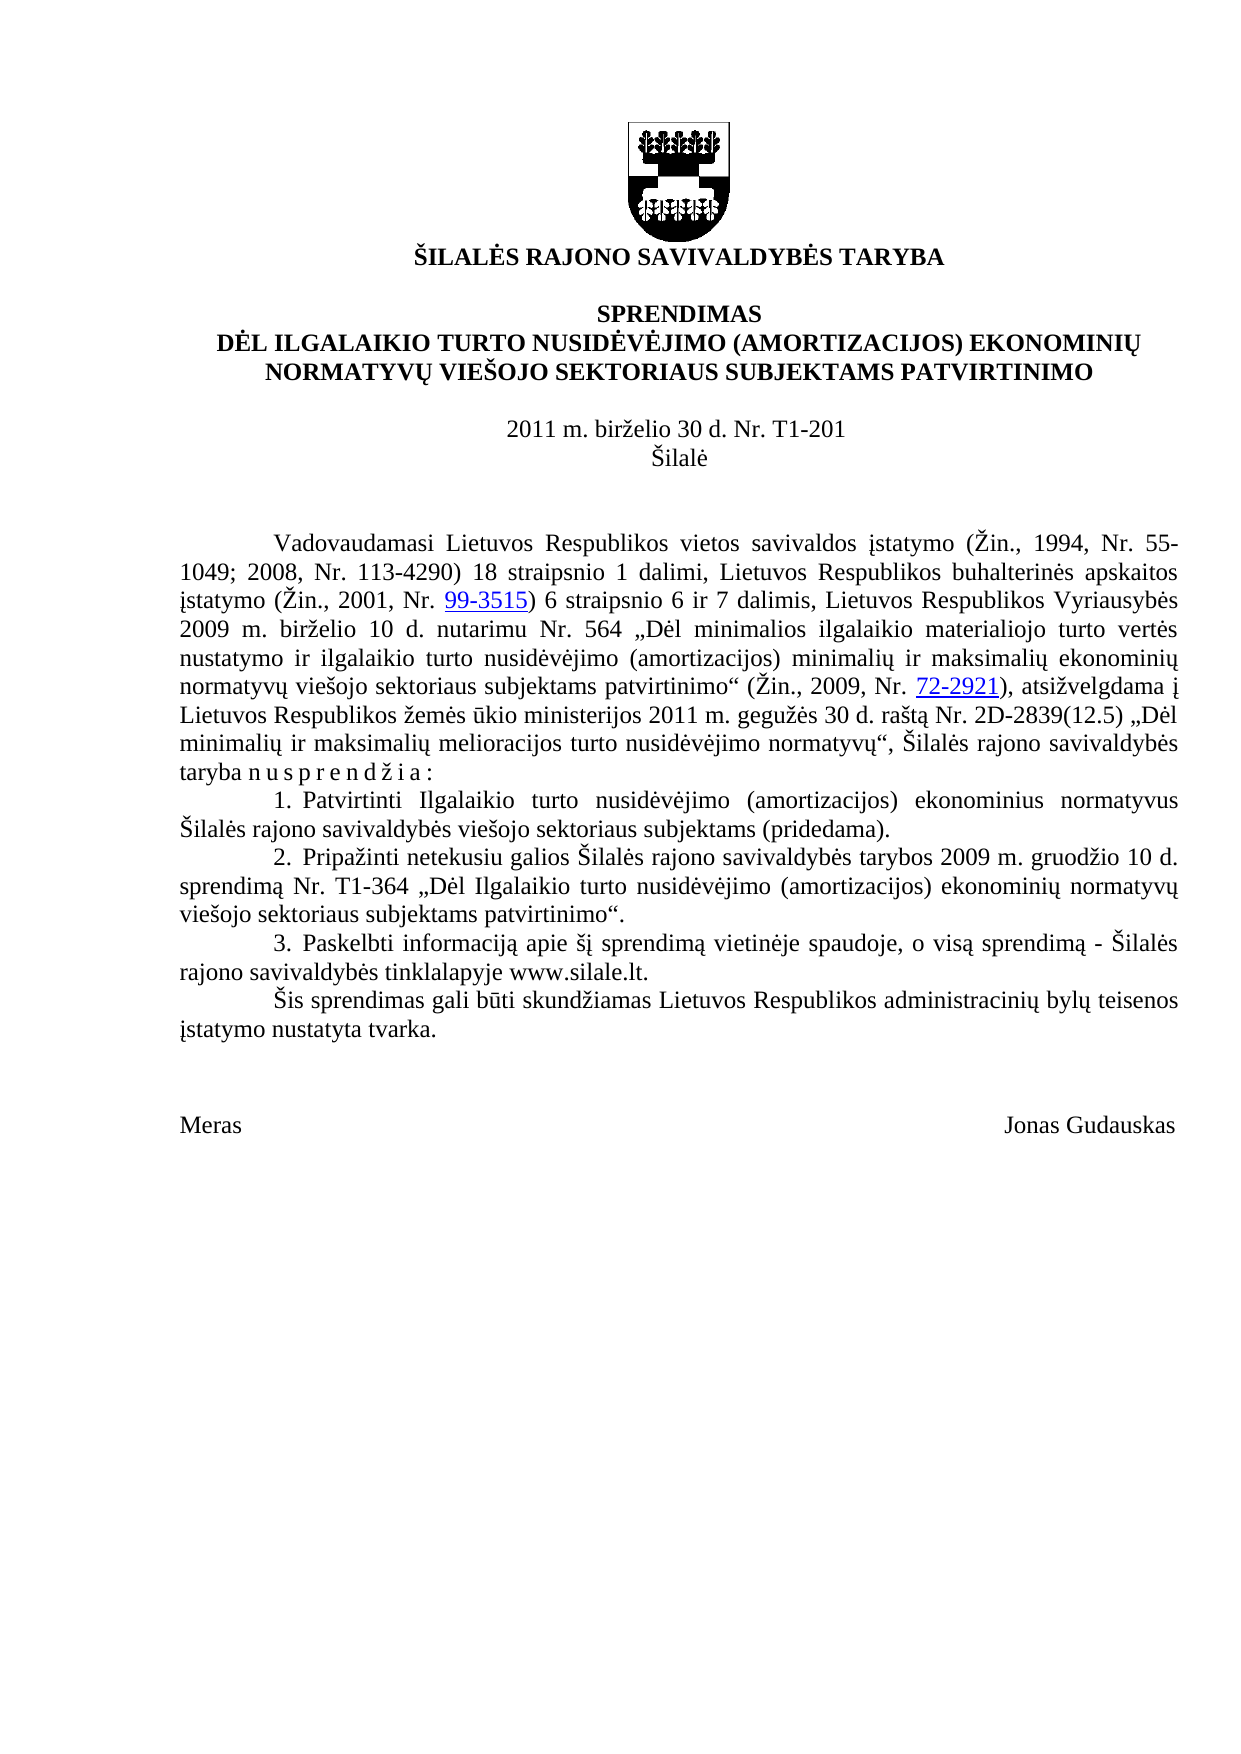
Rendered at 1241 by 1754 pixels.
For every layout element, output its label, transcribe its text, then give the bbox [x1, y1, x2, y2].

text 1. Patvirtinti Ilgalaikio turto nusidėvėjimo (amortizacijos) ekonominius normatyvus Šilalės rajono savivaldybės viešojo sektoriaus subjektams (pridedama). [179, 786, 1179, 843]
text Vadovaudamasi Lietuvos Respublikos vietos savivaldos įstatymo (Žin., 1994, Nr. 55- 1049; 2008, Nr. 113-4290) 18 straipsnio 1 dalimi, Lietuvos Respublikos buhalterinės apskaitos įstatymo (Žin., 2001, Nr. 99-3515) 6 straipsnio 6 ir 7 dalimis, Lietuvos Respublikos Vyriausybės 2009 m. birželio 10 d. nutarimu Nr. 564 „Dėl minimalios ilgalaikio materialiojo turto vertės nustatymo ir ilgalaikio turto nusidėvėjimo (amortizacijos) minimalių ir maksimalių ekonominių normatyvų viešojo sektoriaus subjektams patvirtinimo“ (Žin., 2009, Nr. 72-2921), atsižvelgdama į Lietuvos Respublikos žemės ūkio ministerijos 2011 m. gegužės 30 d. raštą Nr. 2D-2839(12.5) „Dėl minimalių ir maksimalių melioracijos turto nusidėvėjimo normatyvų“, Šilalės rajono savivaldybės taryba nusprendžia: [179, 529, 1179, 786]
text Meras Jonas Gudauskas [179, 1115, 1181, 1139]
text DĖL ILGALAIKIO TURTO NUSIDĖVĖJIMO (AMORTIZACIJOS) EKONOMINIŲ NORMATYVŲ VIEŠOJO SEKTORIAUS SUBJEKTAMS PATVIRTINIMO [177, 328, 1181, 385]
text 2. Pripažinti netekusiu galios Šilalės rajono savivaldybės tarybos 2009 m. gruodžio 10 d. sprendimą Nr. T1-364 „Dėl Ilgalaikio turto nusidėvėjimo (amortizacijos) ekonominių normatyvų viešojo sektoriaus subjektams patvirtinimo“. [179, 843, 1179, 929]
text Šilalė [177, 443, 1181, 472]
text SPRENDIMAS [177, 299, 1181, 328]
text 3. Paskelbti informaciją apie šį sprendimą vietinėje spaudoje, o visą sprendimą - Šilalės rajono savivaldybės tinklalapyje www.silale.lt. [179, 929, 1179, 986]
text ŠILALĖS RAJONO SAVIVALDYBĖS TARYBA [177, 242, 1181, 270]
text Šis sprendimas gali būti skundžiamas Lietuvos Respublikos administracinių bylų teisenos įstatymo nustatyta tvarka. [179, 986, 1179, 1043]
text 2011 m. birželio 30 d. Nr. T1-201 [177, 414, 1181, 443]
